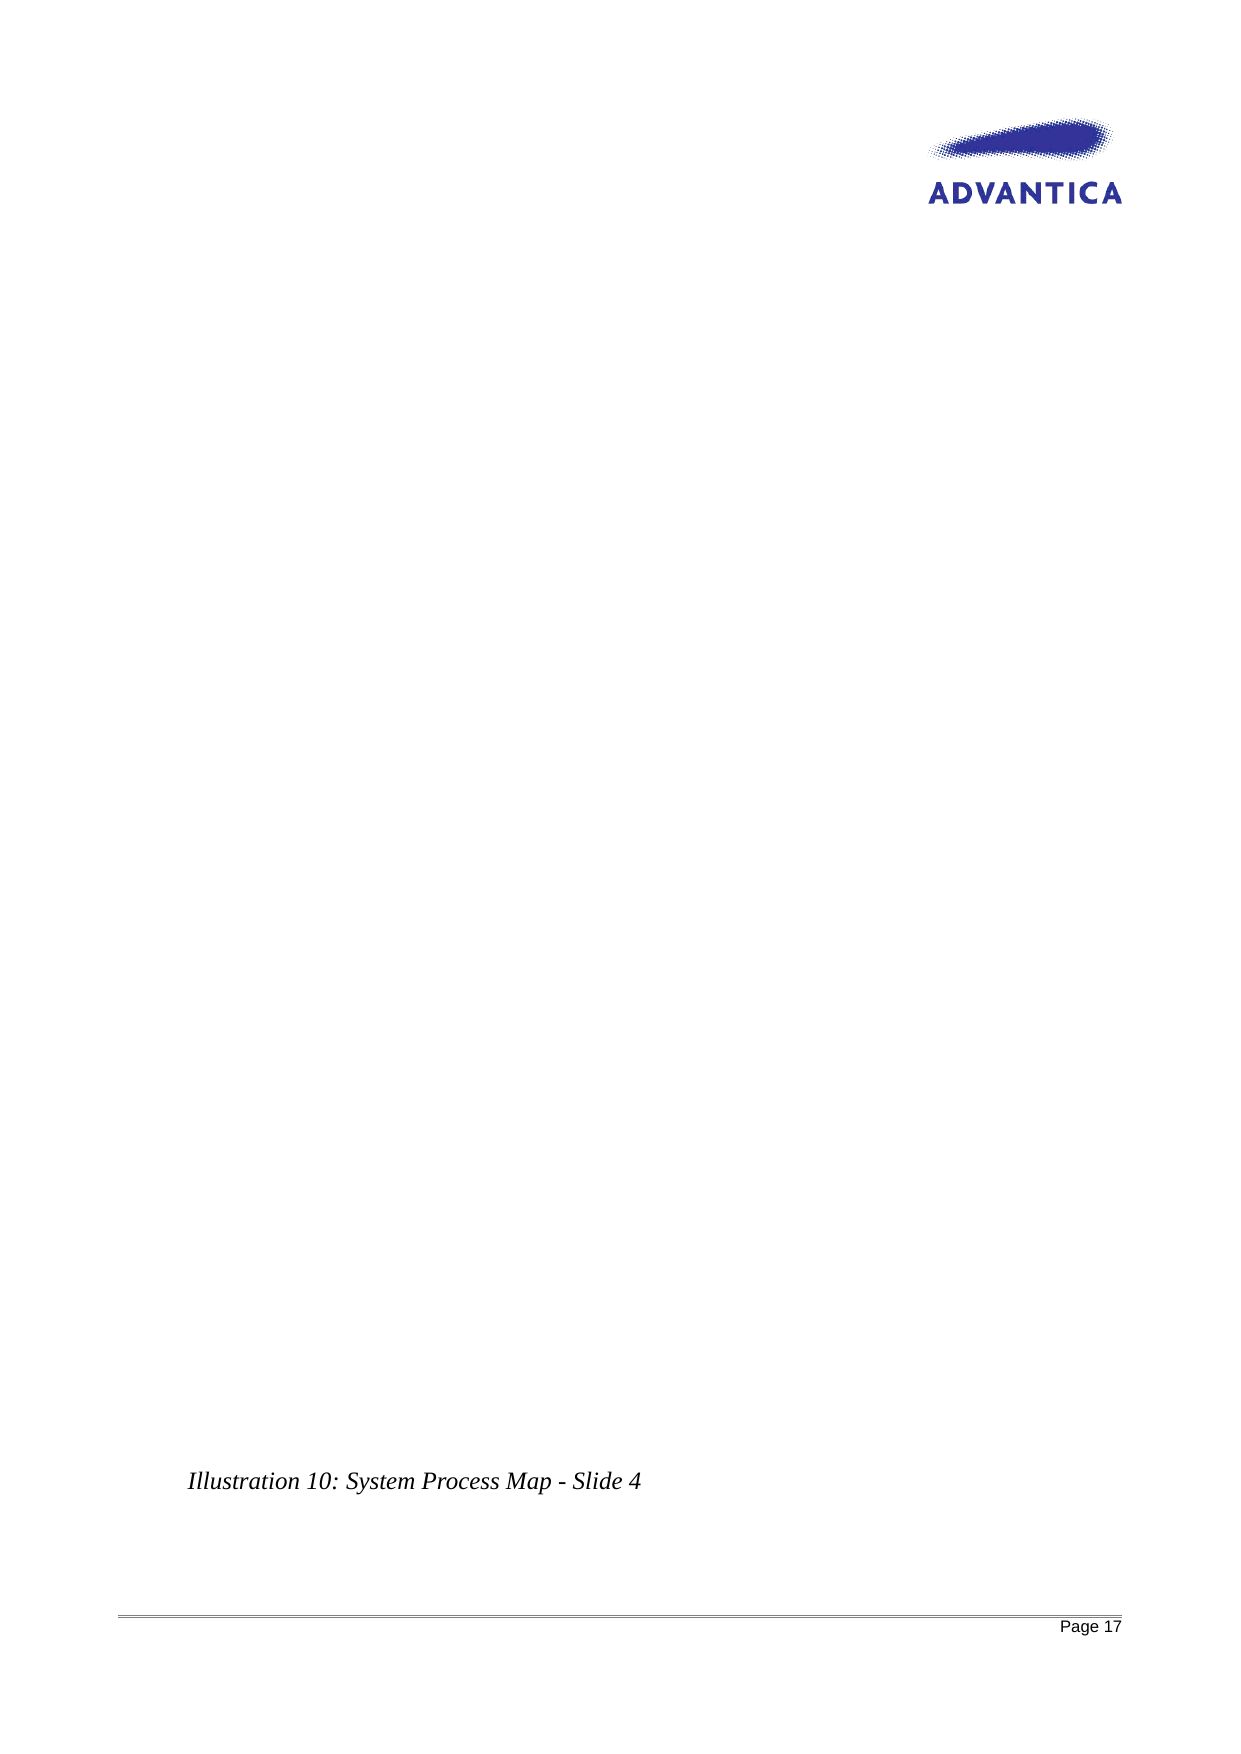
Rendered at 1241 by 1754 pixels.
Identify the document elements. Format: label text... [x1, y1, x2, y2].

subtitle [187, 231, 1053, 243]
picture [927, 118, 1122, 204]
subtitle [187, 1495, 1053, 1563]
text Illustration 10: System Process Map - Slide 4 [187, 243, 1053, 1495]
